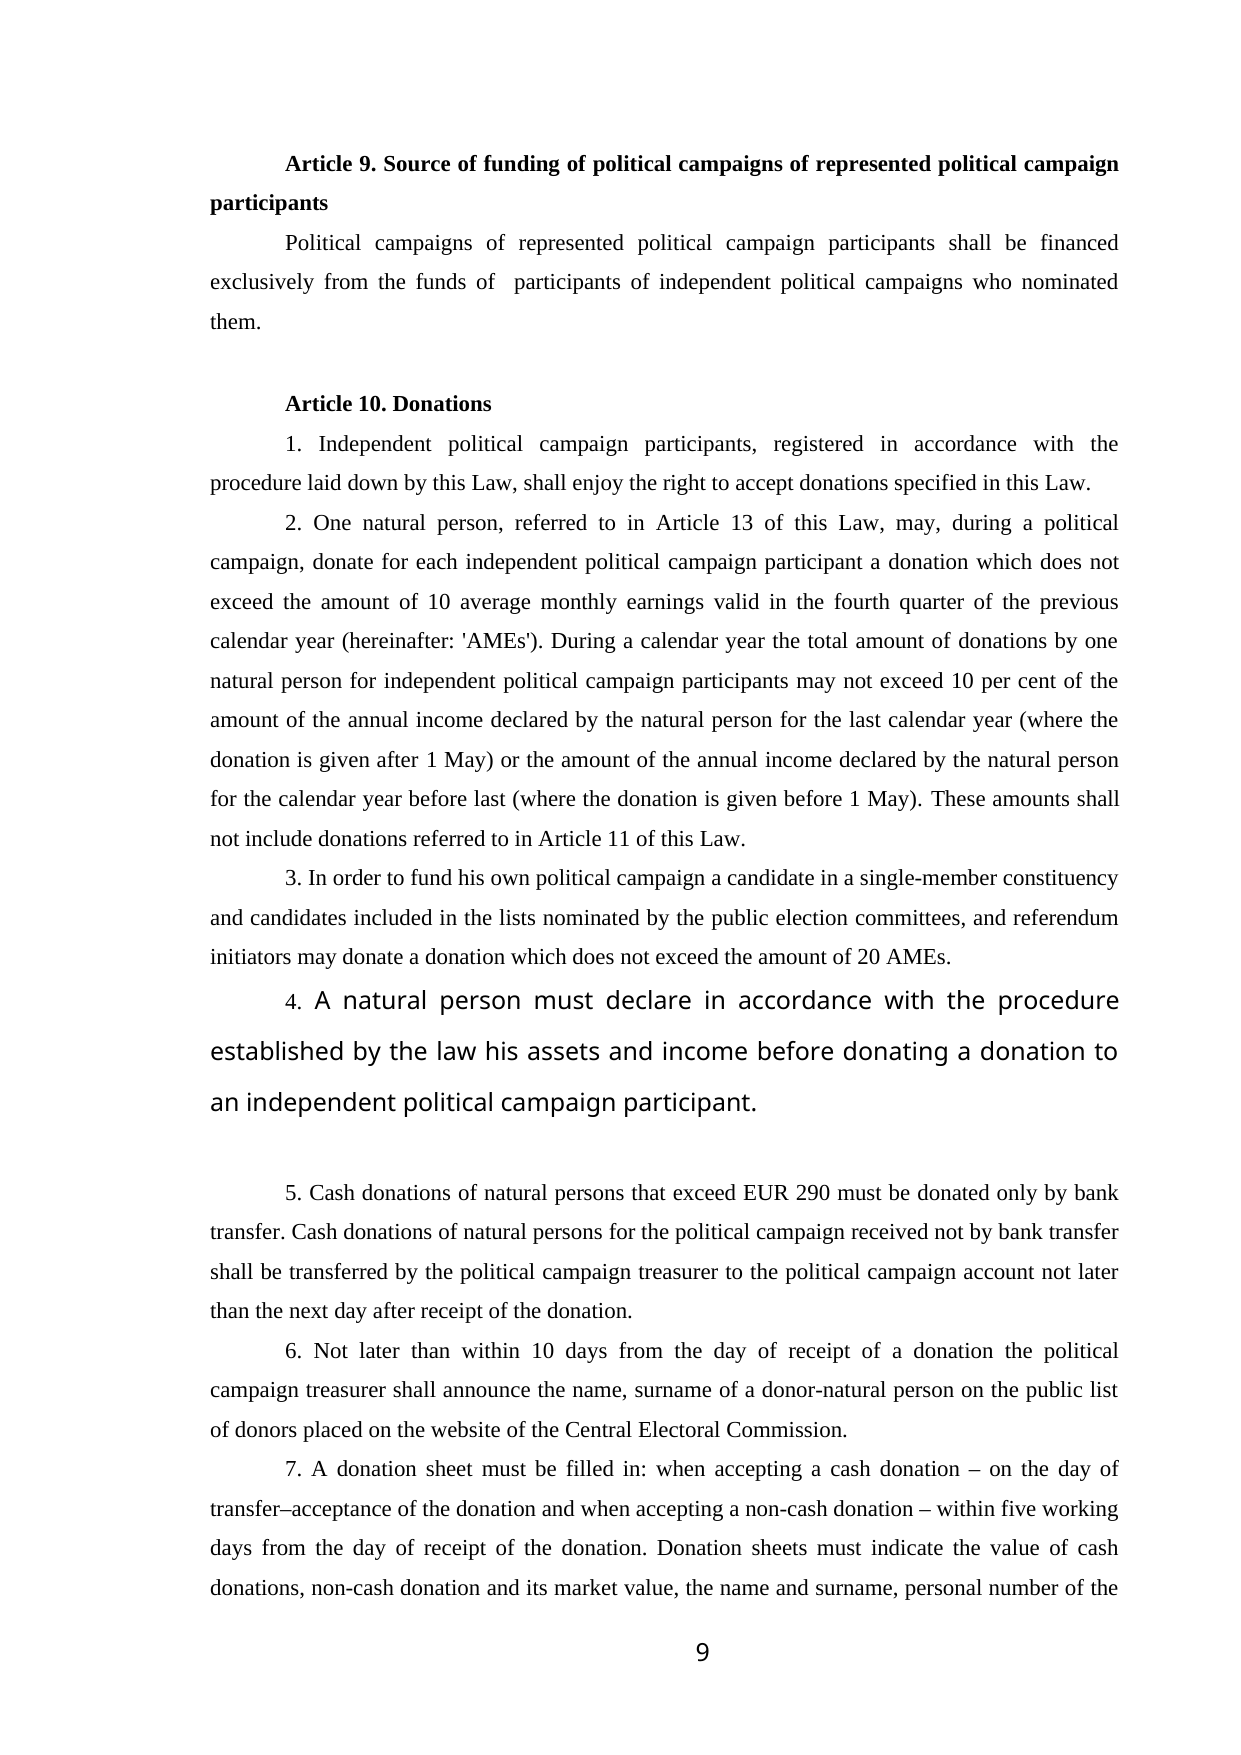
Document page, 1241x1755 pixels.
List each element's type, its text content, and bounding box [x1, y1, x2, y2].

text 1. Independent political campaign participants, registered in accordance with the procedure laid down by this Law, shall enjoy the right to accept donations specified in this Law. [210, 430, 1120, 496]
text 3. In order to fund his own political campaign a candidate in a single-member constituency and candidates included in the lists nominated by the public election committees, and referendum initiators may donate a donation which does not exceed the amount of 20 AMEs. [210, 864, 1120, 969]
text 7. A donation sheet must be filled in: when accepting a cash donation – on the day of transfer–acceptance of the donation and when accepting a non-cash donation – within five working days from the day of receipt of the donation. Donation sheets must indicate the value of cash donations, non-cash donation and its market value, the name and surname, personal number of the [210, 1455, 1120, 1600]
text Political campaigns of represented political campaign participants shall be financed exclusively from the funds of participants of independent political campaigns who nominated them. [210, 229, 1120, 334]
text 2. One natural person, referred to in Article 13 of this Law, may, during a political campaign, donate for each independent political campaign participant a donation which does not exceed the amount of 10 average monthly earnings valid in the fourth quarter of the previous calendar year (hereinafter: 'AMEs'). During a calendar year the total amount of donations by one natural person for independent political campaign participants may not exceed 10 per cent of the amount of the annual income declared by the natural person for the last calendar year (where the donation is given after 1 May) or the amount of the annual income declared by the natural person for the calendar year before last (where the donation is given before 1 May). These amounts shall not include donations referred to in Article 11 of this Law. [210, 509, 1120, 851]
text Article 9. Source of funding of political campaigns of represented political campaign participants [210, 150, 1120, 216]
text 6. Not later than within 10 days from the day of receipt of a donation the political campaign treasurer shall announce the name, surname of a donor-natural person on the public list of donors placed on the website of the Central Electoral Commission. [210, 1337, 1120, 1442]
text Article 10. Donations [210, 391, 1120, 417]
text 4. A natural person must declare in accordance with the procedure established by the law his assets and income before donating a donation to an independent political campaign participant. [210, 983, 1120, 1119]
text 5. Cash donations of natural persons that exceed EUR 290 must be donated only by bank transfer. Cash donations of natural persons for the political campaign received not by bank transfer shall be transferred by the political campaign treasurer to the political campaign account not later than the next day after receipt of the donation. [210, 1179, 1120, 1324]
